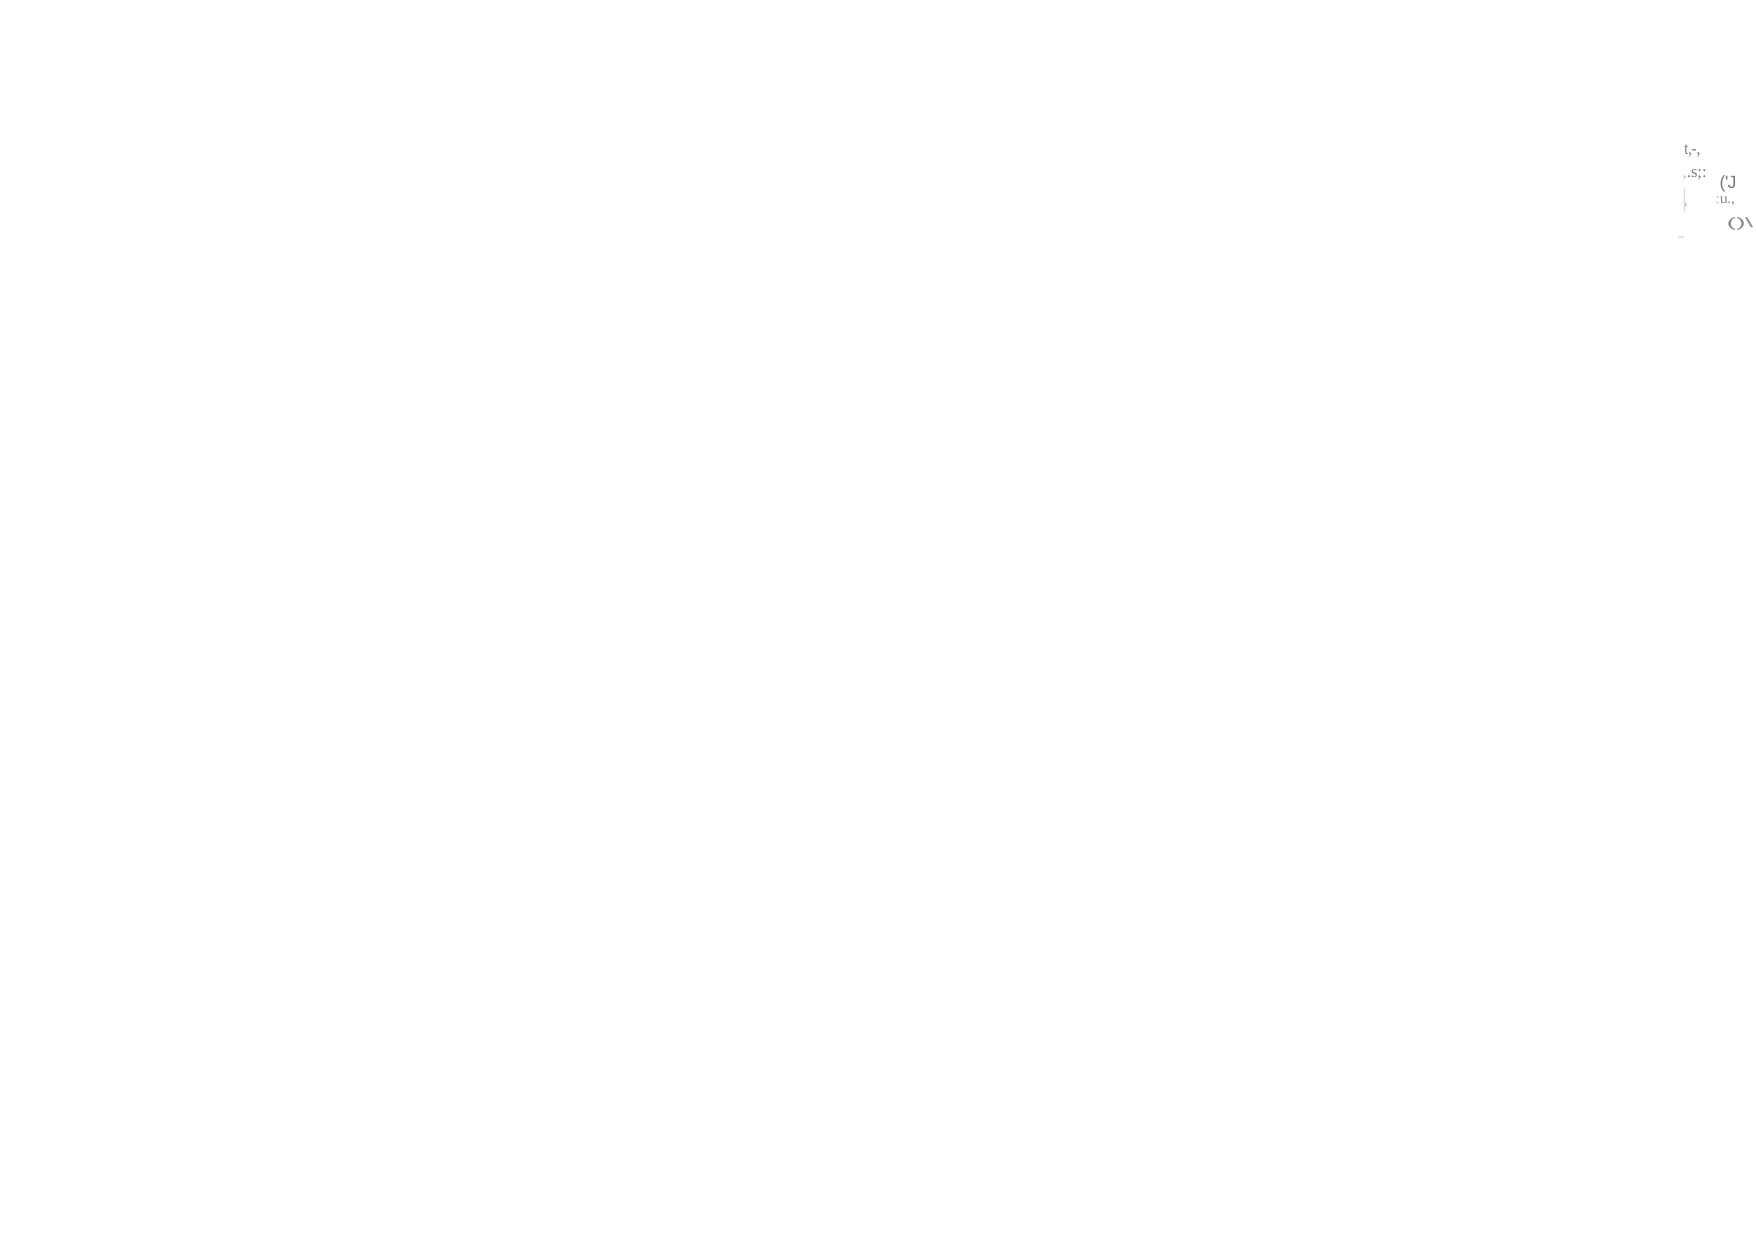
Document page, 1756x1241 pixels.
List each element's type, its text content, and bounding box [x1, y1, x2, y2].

text ()\ [1730, 217, 1741, 229]
text t,-, [1684, 139, 1755, 158]
text ()\ [98, 217, 1732, 229]
text ()\ [1739, 217, 1753, 229]
text ,.s;: ('J [1682, 158, 1755, 183]
text ' :u., [1683, 183, 1755, 208]
text - [98, 229, 1686, 242]
